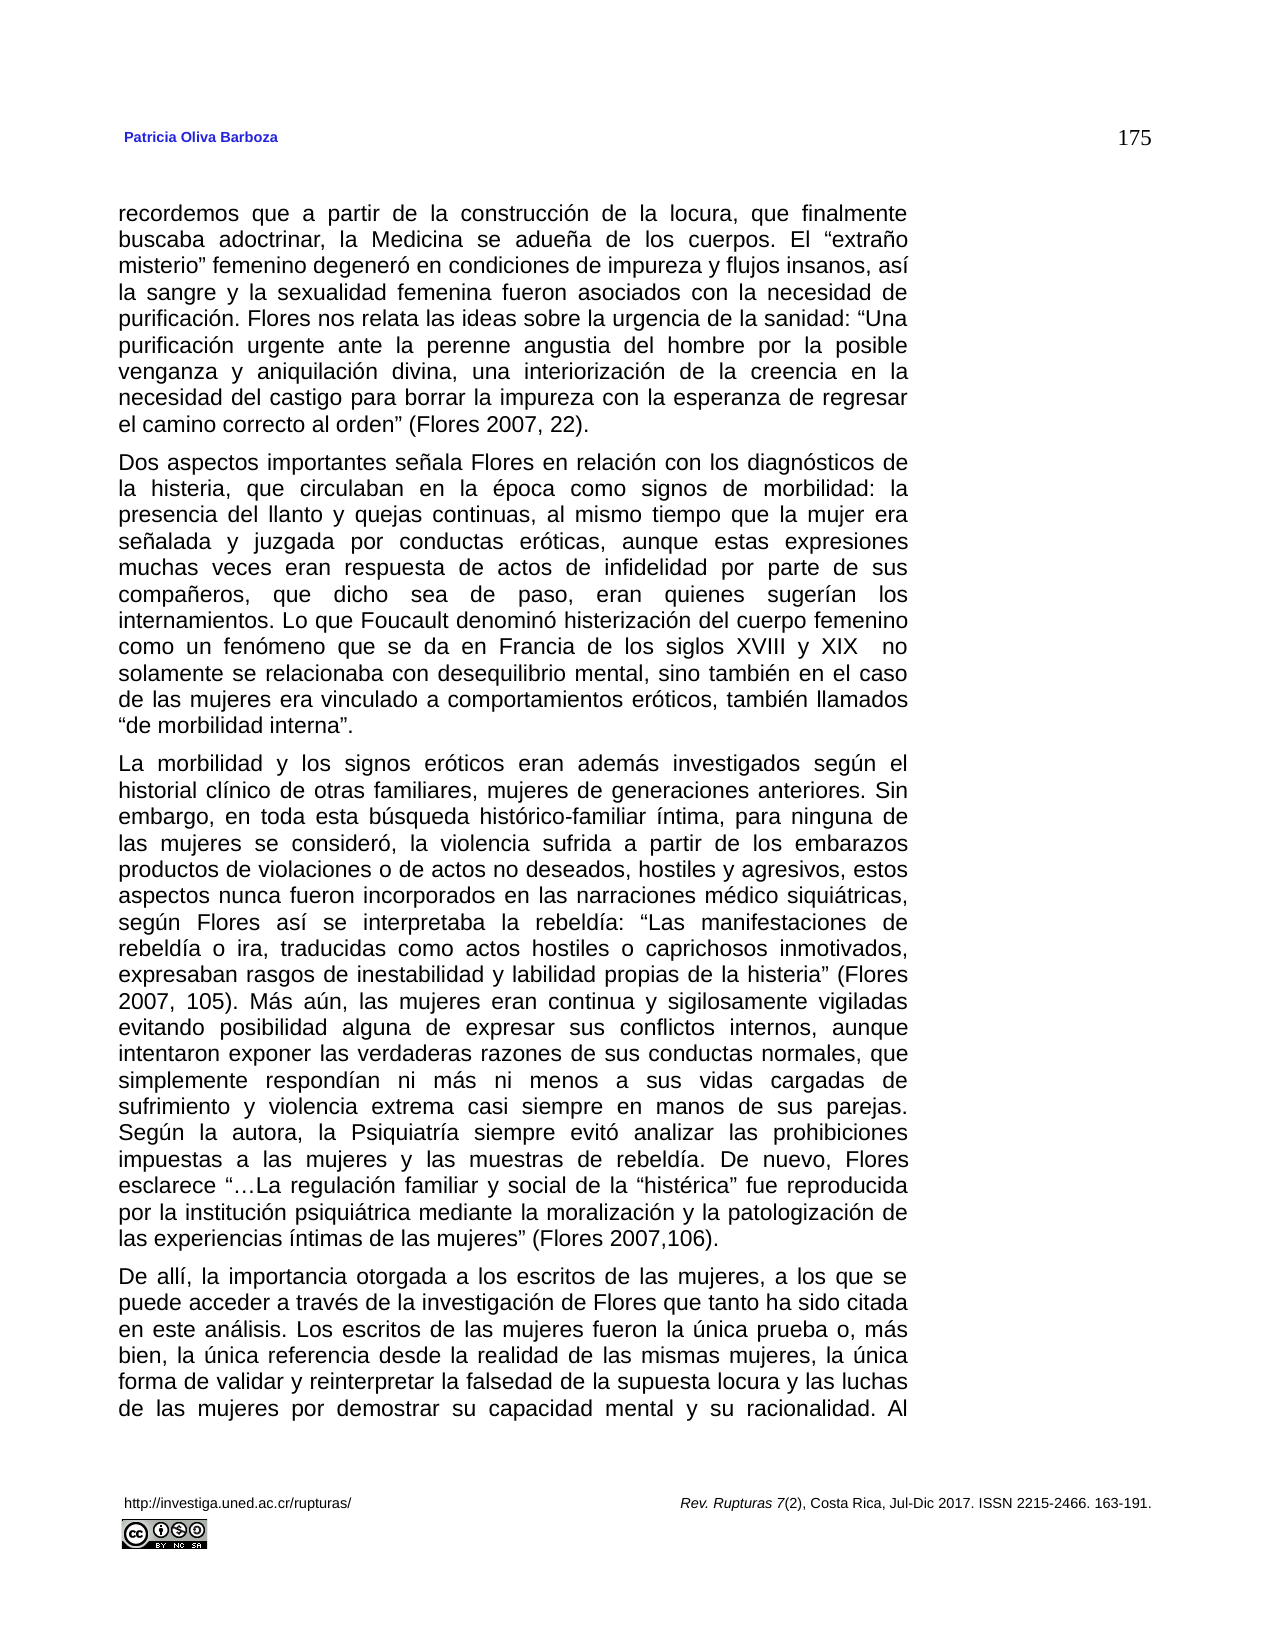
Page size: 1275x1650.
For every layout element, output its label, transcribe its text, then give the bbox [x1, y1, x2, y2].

text La morbilidad y los signos eróticos eran además investigados según el historial clínico de otras familiares, mujeres de generaciones anteriores. Sin embargo, en toda esta búsqueda histórico-familiar íntima, para ninguna de las mujeres se consideró, la violencia sufrida a partir de los embarazos productos de violaciones o de actos no deseados, hostiles y agresivos, estos aspectos nunca fueron incorporados en las narraciones médico siquiátricas, según Flores así se interpretaba la rebeldía: “Las manifestaciones de rebeldía o ira, traducidas como actos hostiles o caprichosos inmotivados, expresaban rasgos de inestabilidad y labilidad propias de la histeria” (Flores 2007, 105). Más aún, las mujeres eran continua y sigilosamente vigiladas evitando posibilidad alguna de expresar sus conflictos internos, aunque intentaron exponer las verdaderas razones de sus conductas normales, que simplemente respondían ni más ni menos a sus vidas cargadas de sufrimiento y violencia extrema casi siempre en manos de sus parejas. Según la autora, la Psiquiatría siempre evitó analizar las prohibiciones impuestas a las mujeres y las muestras de rebeldía. De nuevo, Flores esclarece “…La regulación familiar y social de la “histérica” fue reproducida por la institución psiquiátrica mediante la moralización y la patologización de las experiencias íntimas de las mujeres” (Flores 2007,106). [118, 750, 909, 1251]
text recordemos que a partir de la construcción de la locura, que finalmente buscaba adoctrinar, la Medicina se adueña de los cuerpos. El “extraño misterio” femenino degeneró en condiciones de impureza y flujos insanos, así la sangre y la sexualidad femenina fueron asociados con la necesidad de purificación. Flores nos relata las ideas sobre la urgencia de la sanidad: “Una purificación urgente ante la perenne angustia del hombre por la posible venganza y aniquilación divina, una interiorización de la creencia en la necesidad del castigo para borrar la impureza con la esperanza de regresar el camino correcto al orden” (Flores 2007, 22). [118, 200, 909, 437]
picture [121, 1519, 208, 1549]
text De allí, la importancia otorgada a los escritos de las mujeres, a los que se puede acceder a través de la investigación de Flores que tanto ha sido citada en este análisis. Los escritos de las mujeres fueron la única prueba o, más bien, la única referencia desde la realidad de las mismas mujeres, la única forma de validar y reinterpretar la falsedad de la supuesta locura y las luchas de las mujeres por demostrar su capacidad mental y su racionalidad. Al [118, 1263, 909, 1421]
text Dos aspectos importantes señala Flores en relación con los diagnósticos de la histeria, que circulaban en la época como signos de morbilidad: la presencia del llanto y quejas continuas, al mismo tiempo que la mujer era señalada y juzgada por conductas eróticas, aunque estas expresiones muchas veces eran respuesta de actos de infidelidad por parte de sus compañeros, que dicho sea de paso, eran quienes sugerían los internamientos. Lo que Foucault denominó histerización del cuerpo femenino como un fenómeno que se da en Francia de los siglos XVIII y XIX no solamente se relacionaba con desequilibrio mental, sino también en el caso de las mujeres era vinculado a comportamientos eróticos, también llamados “de morbilidad interna”. [118, 449, 909, 739]
